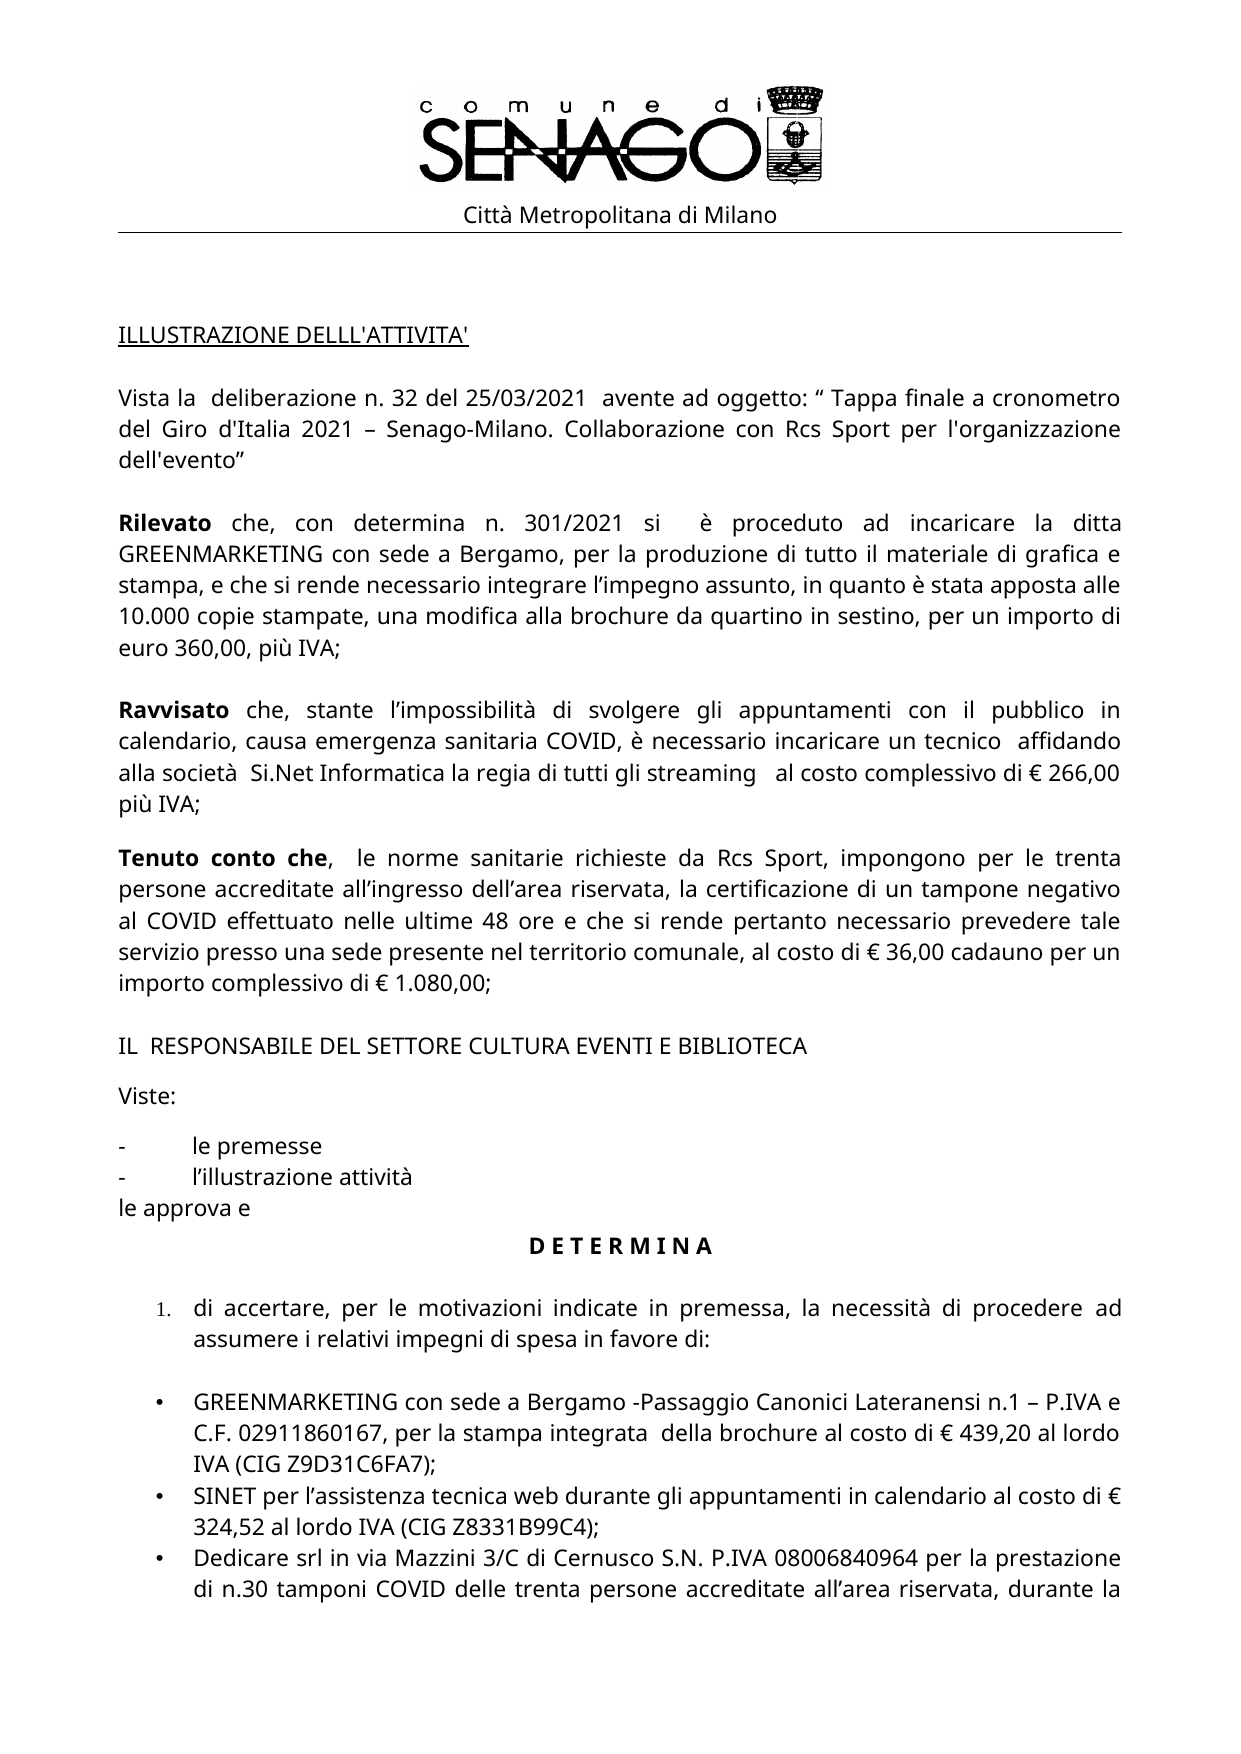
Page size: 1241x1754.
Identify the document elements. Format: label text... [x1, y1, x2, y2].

text - le premesse [118, 1129, 1122, 1161]
text Viste: [118, 1079, 1122, 1111]
text Vista la deliberazione n. 32 del 25/03/2021 avente ad oggetto: “ Tappa finale a cronometro del Giro d'Italia 2021 – Senago-Milano. Collaborazione con Rcs Sport per l'organizzazione dell'evento” [118, 381, 1122, 475]
text IL RESPONSABILE DEL SETTORE CULTURA EVENTI E BIBLIOTECA [118, 1029, 1122, 1061]
text Ravvisato che, stante l’impossibilità di svolgere gli appuntamenti con il pubblico in calendario, causa emergenza sanitaria COVID, è necessario incaricare un tecnico affidando alla società Si.Net Informatica la regia di tutti gli streaming al costo complessivo di € 266,00 più IVA; [118, 694, 1122, 819]
text Rilevato che, con determina n. 301/2021 si è proceduto ad incaricare la ditta GREENMARKETING con sede a Bergamo, per la produzione di tutto il materiale di grafica e stampa, e che si rende necessario integrare l’impegno assunto, in quanto è stata apposta alle 10.000 copie stampate, una modifica alla brochure da quartino in sestino, per un importo di euro 360,00, più IVA; [118, 506, 1122, 663]
text le approva e [118, 1192, 1122, 1223]
list SINET per l’assistenza tecnica web durante gli appuntamenti in calendario al costo di € 324,52 al lordo IVA (CIG Z8331B99C4); [156, 1479, 1122, 1542]
list GREENMARKETING con sede a Bergamo -Passaggio Canonici Lateranensi n.1 – P.IVA e C.F. 02911860167, per la stampa integrata della brochure al costo di € 439,20 al lordo IVA (CIG Z9D31C6FA7); [156, 1386, 1122, 1479]
text D E T E R M I N A [118, 1229, 1122, 1261]
list di accertare, per le motivazioni indicate in premessa, la necessità di procedere ad assumere i relativi impegni di spesa in favore di: [156, 1292, 1122, 1354]
text ILLUSTRAZIONE DELLL'ATTIVITA' [118, 319, 1122, 350]
text Tenuto conto che, le norme sanitarie richieste da Rcs Sport, impongono per le trenta persone accreditate all’ingresso dell’area riservata, la certificazione di un tampone negativo al COVID effettuato nelle ultime 48 ore e che si rende pertanto necessario prevedere tale servizio presso una sede presente nel territorio comunale, al costo di € 36,00 cadauno per un importo complessivo di € 1.080,00; [118, 842, 1122, 998]
text - l’illustrazione attività [118, 1161, 1122, 1192]
list Dedicare srl in via Mazzini 3/C di Cernusco S.N. P.IVA 08006840964 per la prestazione di n.30 tamponi COVID delle trenta persone accreditate all’area riservata, durante la giornata del 30 maggio c.a. al costo complessivo di € 1.080,00 esente IVA (CIG Z7731C7032); [156, 1542, 1122, 1604]
picture [411, 84, 830, 190]
